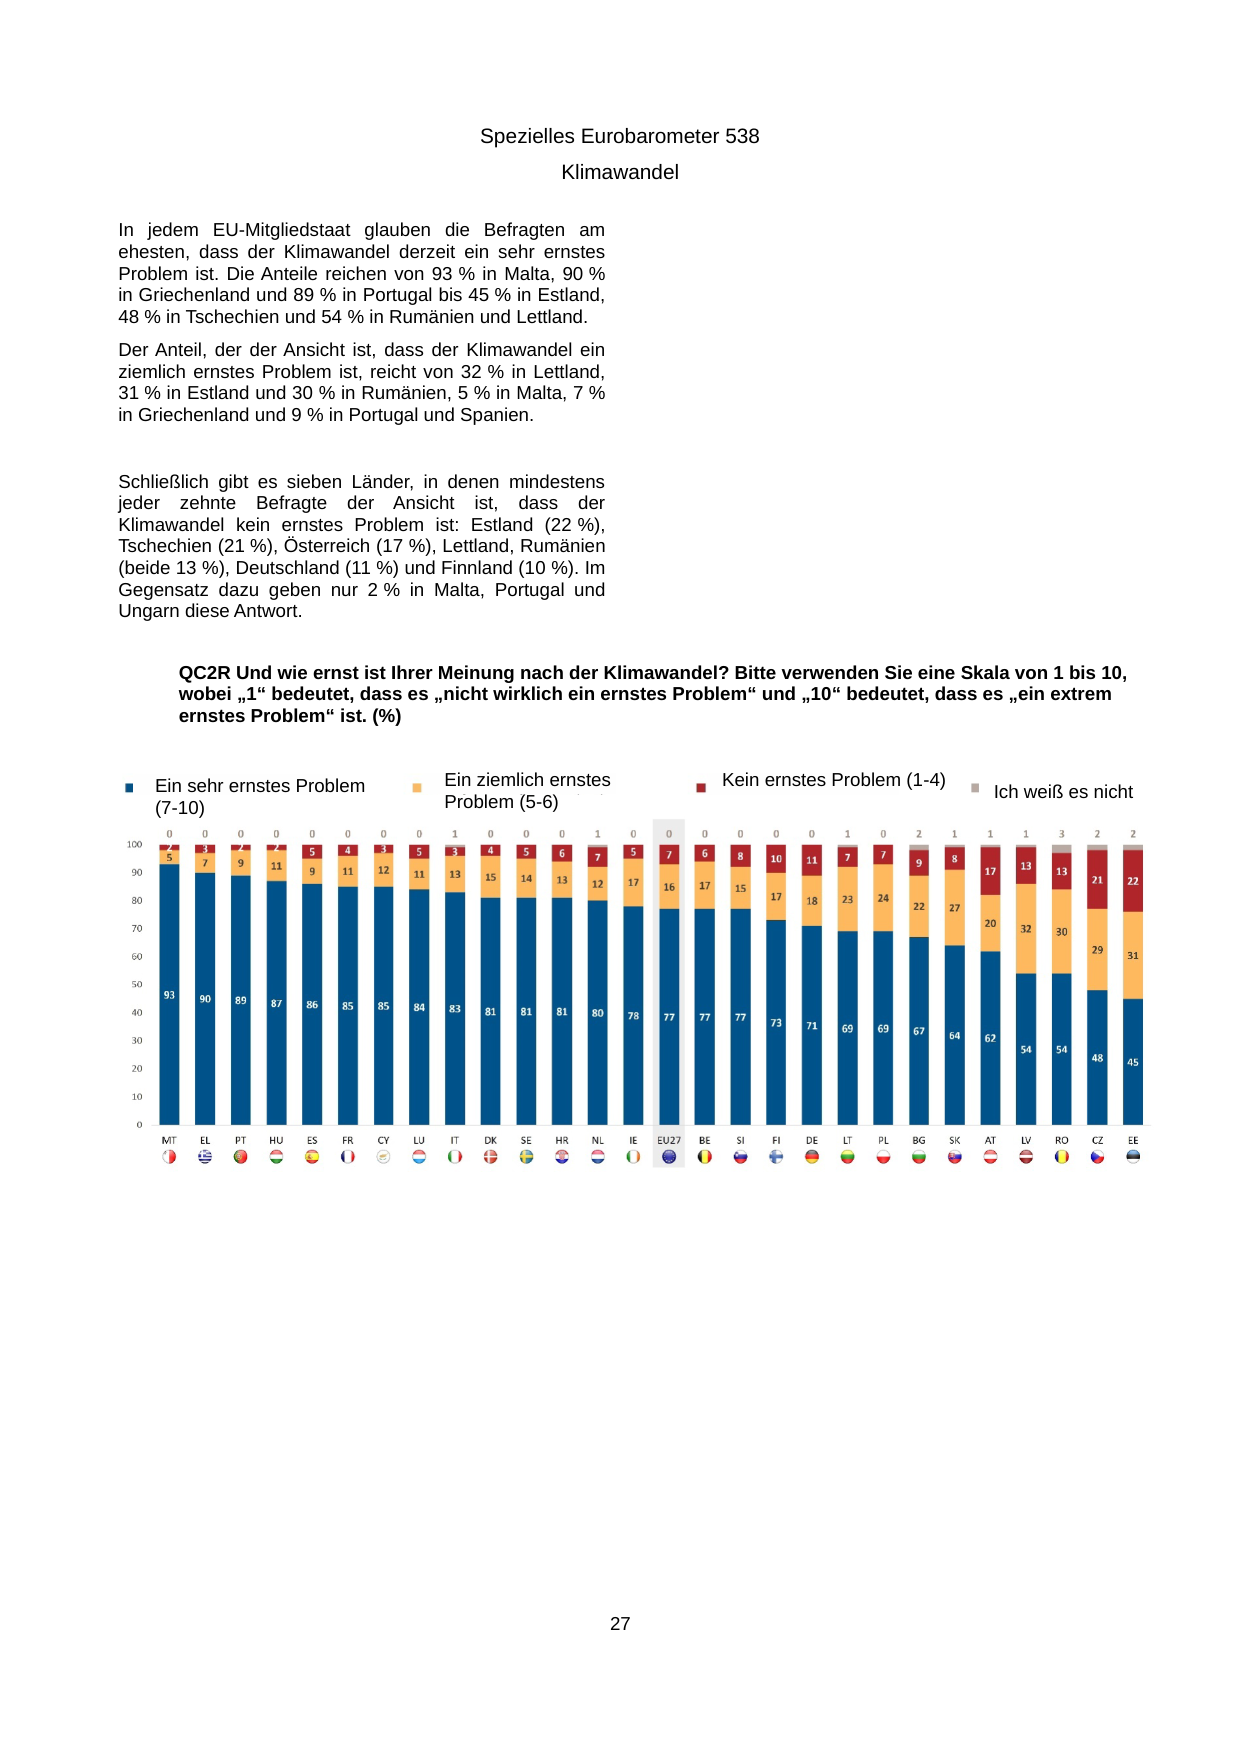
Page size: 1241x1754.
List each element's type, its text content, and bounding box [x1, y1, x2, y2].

text In jedem EU-Mitgliedstaat glauben die Befragten am ehesten, dass der Klimawandel derzeit ein sehr ernstes Problem ist. Die Anteile reichen von 93 % in Malta, 90 % in Griechenland und 89 % in Portugal bis 45 % in Estland, 48 % in Tschechien und 54 % in Rumänien und Lettland. [118, 219, 605, 327]
text Der Anteil, der der Ansicht ist, dass der Klimawandel ein ziemlich ernstes Problem ist, reicht von 32 % in Lettland, 31 % in Estland und 30 % in Rumänien, 5 % in Malta, 7 % in Griechenland und 9 % in Portugal und Spanien. [118, 339, 605, 425]
picture [122, 773, 979, 795]
text Schließlich gibt es sieben Länder, in denen mindestens jeder zehnte Befragte der Ansicht ist, dass der Klimawandel kein ernstes Problem ist: Estland (22 %), Tschechien (21 %), Österreich (17 %), Lettland, Rumänien (beide 13 %), Deutschland (11 %) und Finnland (10 %). Im Gegensatz dazu geben nur 2 % in Malta, Portugal und Ungarn diese Antwort. [118, 471, 605, 621]
picture [116, 814, 1156, 1173]
